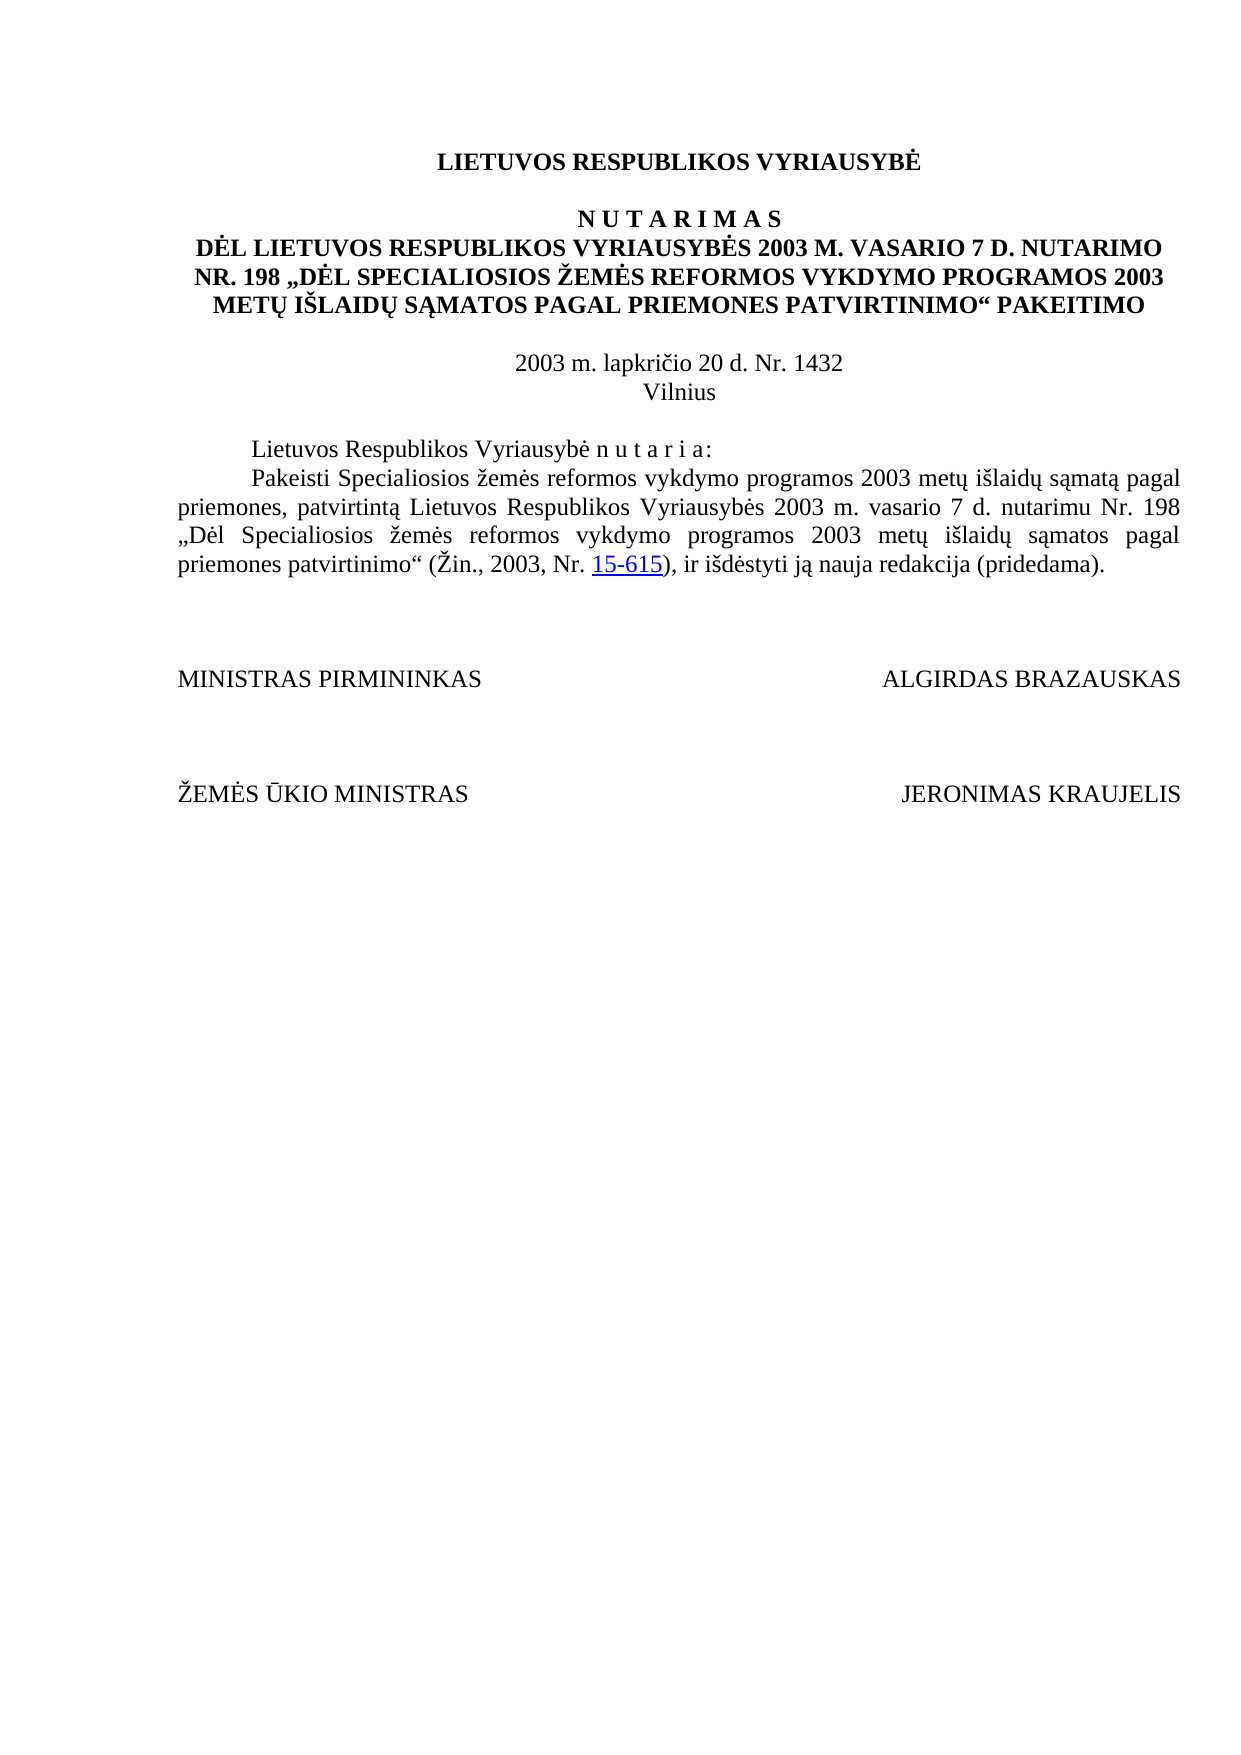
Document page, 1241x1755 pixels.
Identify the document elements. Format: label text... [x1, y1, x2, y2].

text Ministras Pirmininkas Algirdas Brazauskas [177, 664, 1181, 693]
text Vilnius [177, 377, 1181, 406]
text Pakeisti Specialiosios žemės reformos vykdymo programos 2003 metų išlaidų sąmatą pagal priemones, patvirtintą Lietuvos Respublikos Vyriausybės 2003 m. vasario 7 d. nutarimu Nr. 198 „Dėl Specialiosios žemės reformos vykdymo programos 2003 metų išlaidų sąmatos pagal priemones patvirtinimo“ (Žin., 2003, Nr. 15-615), ir išdėstyti ją nauja redakcija (pridedama). [177, 463, 1181, 578]
text LIETUVOS RESPUBLIKOS VYRIAUSYBĖ [177, 147, 1181, 176]
text 2003 m. lapkričio 20 d. Nr. 1432 [177, 348, 1181, 377]
text Lietuvos Respublikos Vyriausybė nutaria: [177, 434, 1181, 463]
text N U T A R I M A S [177, 204, 1181, 233]
text Žemės ūkio ministras Jeronimas Kraujelis [177, 779, 1181, 808]
text DĖL LIETUVOS RESPUBLIKOS VYRIAUSYBĖS 2003 M. VASARIO 7 D. NUTARIMO NR. 198 „DĖL SPECIALIOSIOS ŽEMĖS REFORMOS VYKDYMO PROGRAMOS 2003 METŲ IŠLAIDŲ SĄMATOS PAGAL PRIEMONES PATVIRTINIMO“ PAKEITIMO [177, 233, 1181, 319]
